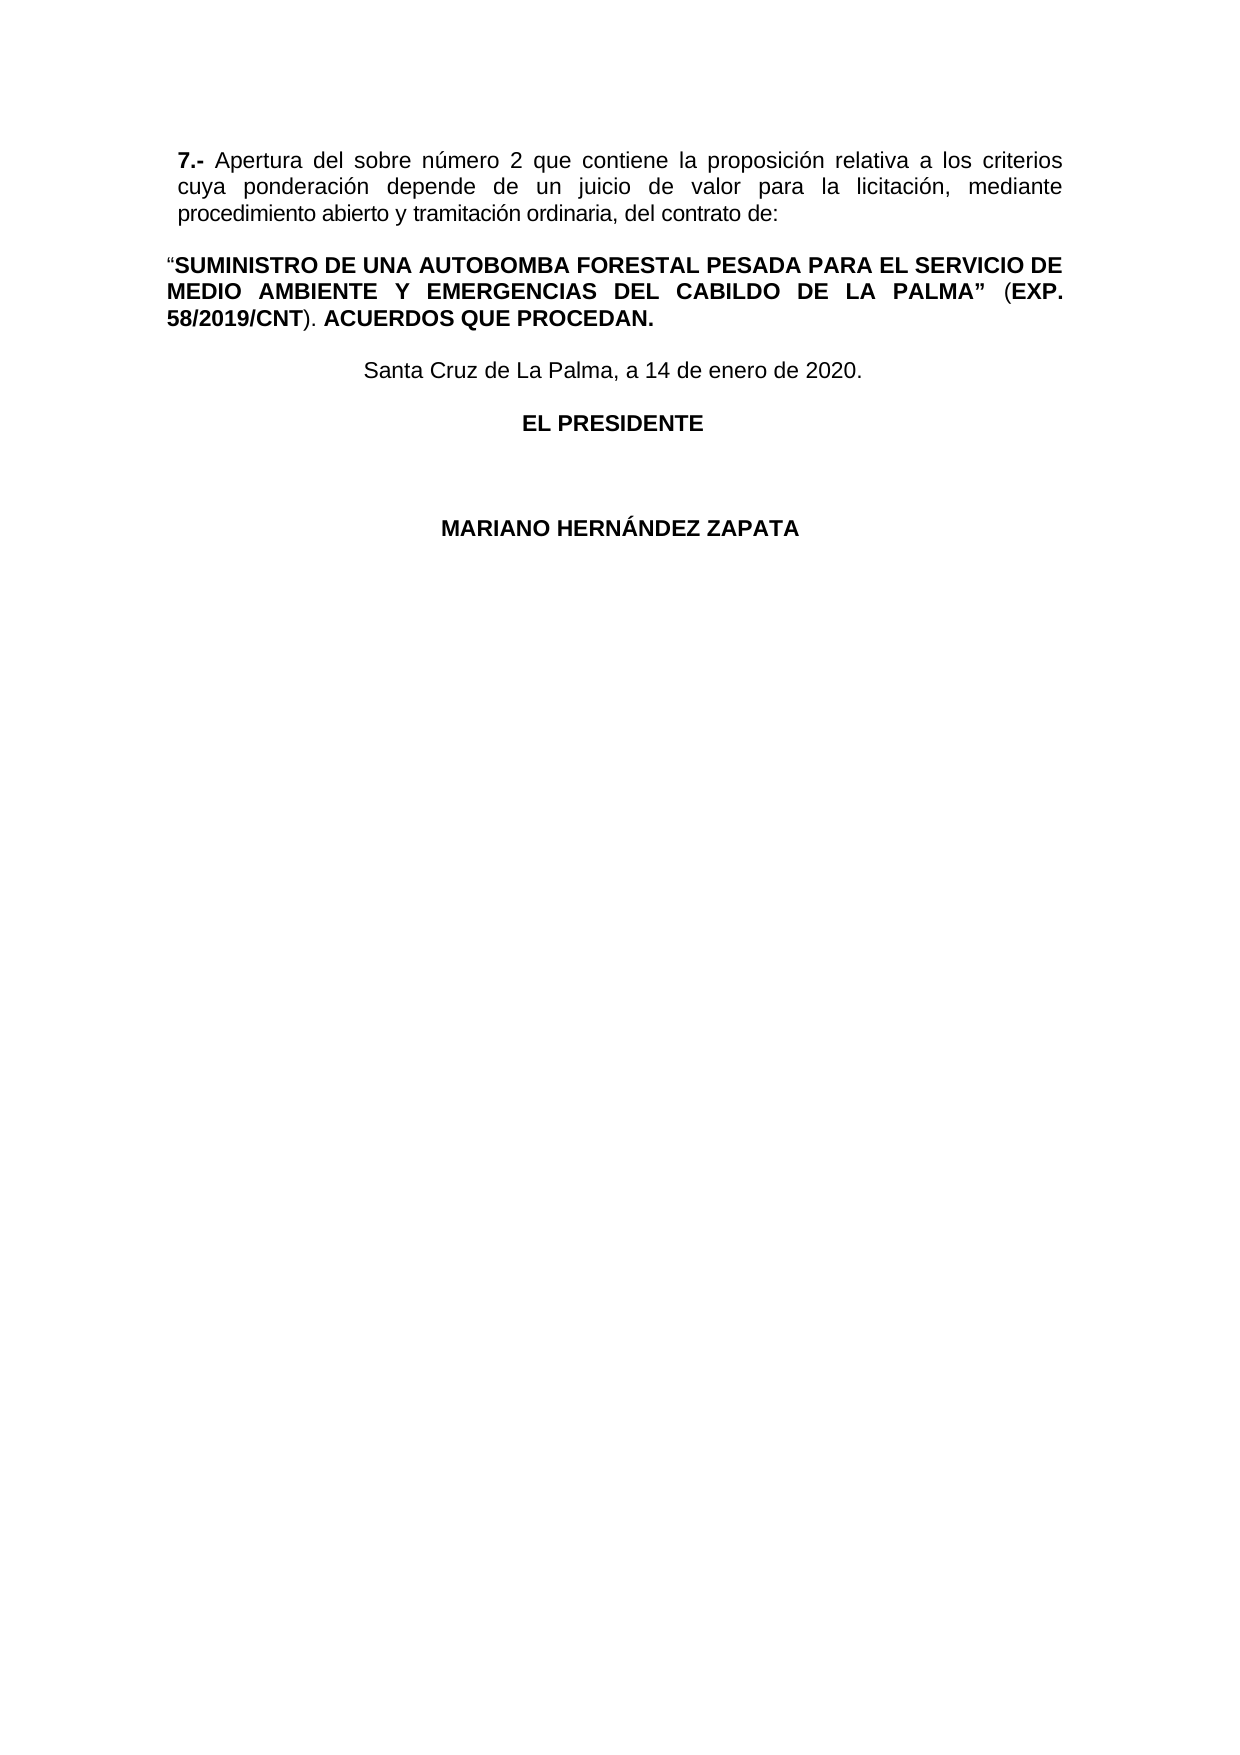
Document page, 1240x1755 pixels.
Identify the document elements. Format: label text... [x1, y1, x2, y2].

subtitle “SUMINISTRO DE UNA AUTOBOMBA FORESTAL PESADA PARA EL SERVICIO DE MEDIO AMBIENTE Y EMERGENCIAS DEL CABILDO DE LA PALMA” (EXP. 58/2019/CNT). ACUERDOS QUE PROCEDAN. [167, 252, 1063, 331]
text 7.- Apertura del sobre número 2 que contiene la proposición relativa a los criterios cuya ponderación depende de un juicio de valor para la licitación, mediante procedimiento abierto y tramitación ordinaria, del contrato de: [177, 147, 1063, 226]
text Santa Cruz de La Palma, a 14 de enero de 2020. [360, 357, 866, 384]
text MARIANO HERNÁNDEZ ZAPATA [360, 515, 880, 542]
subtitle EL PRESIDENTE [360, 410, 865, 436]
